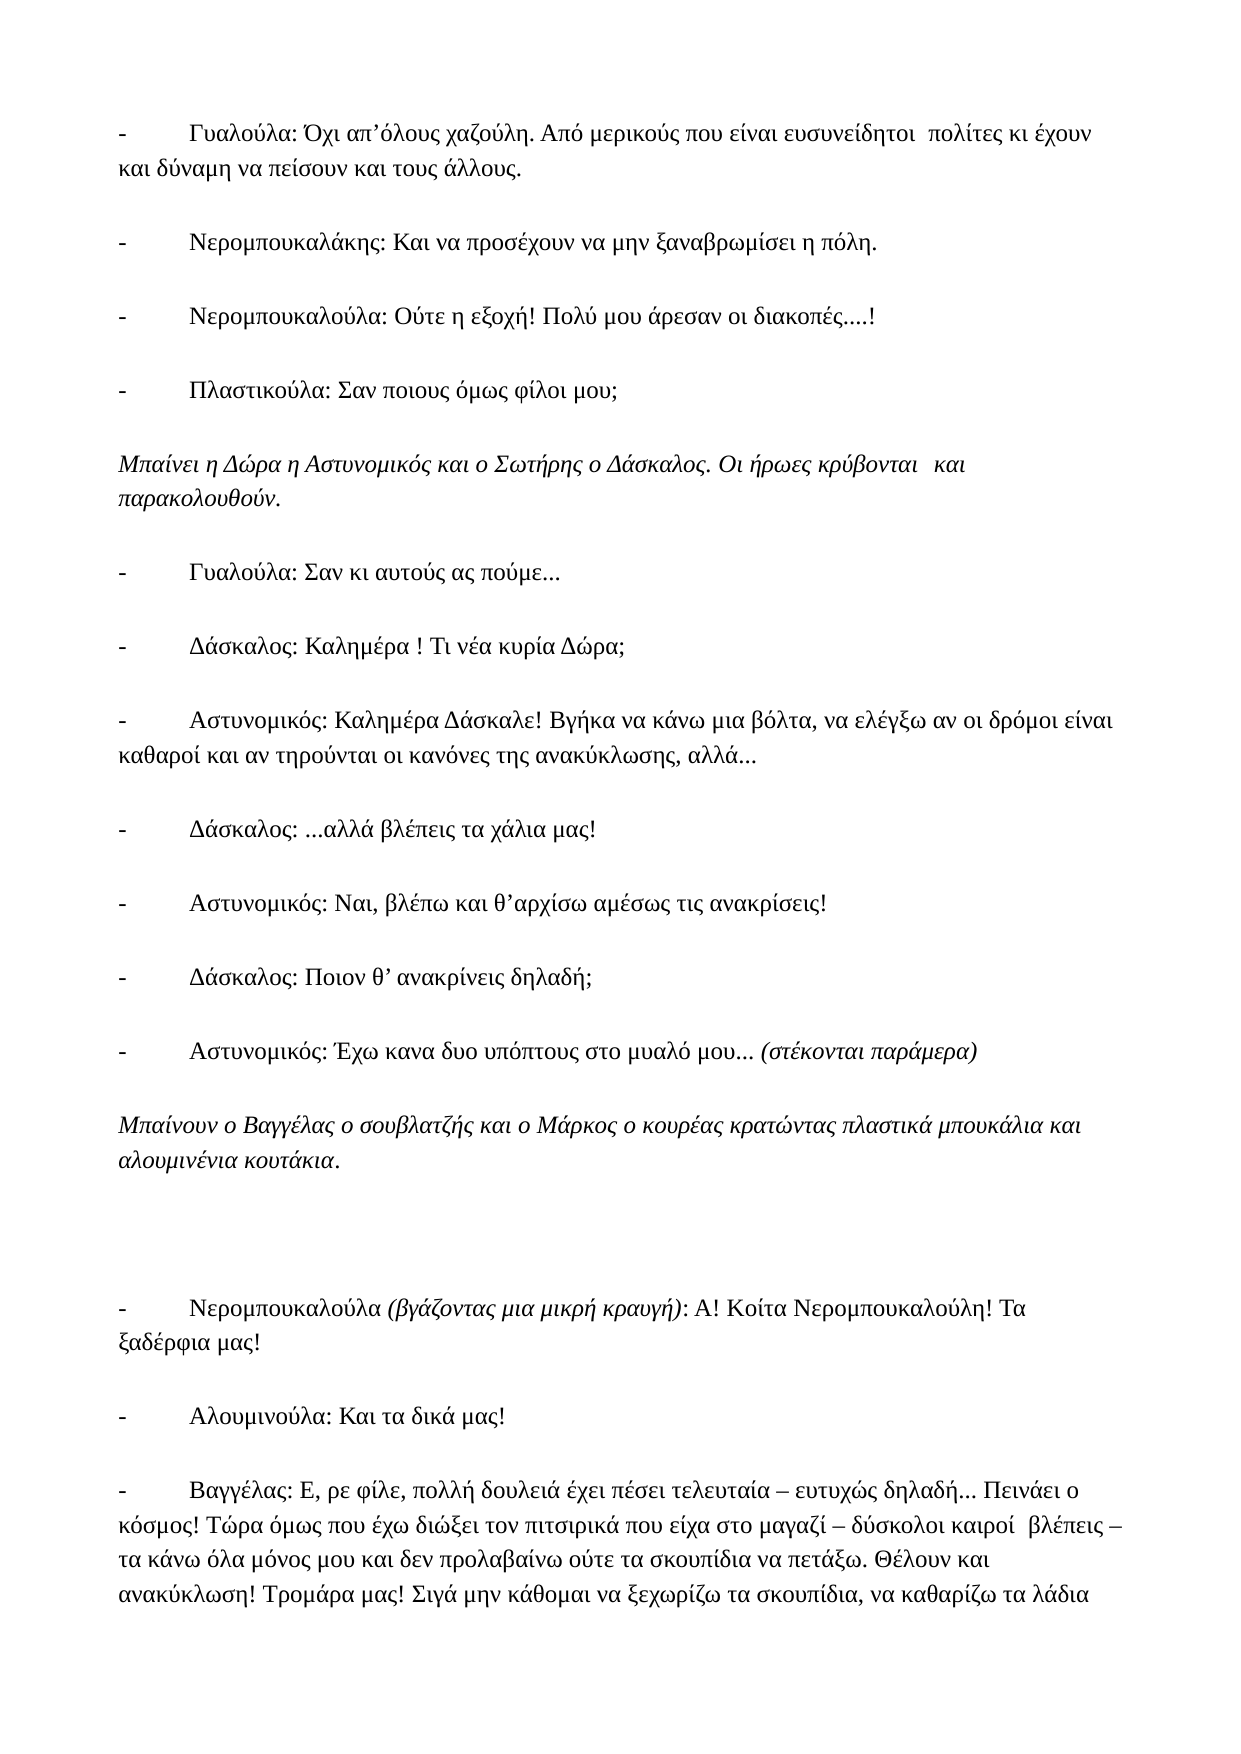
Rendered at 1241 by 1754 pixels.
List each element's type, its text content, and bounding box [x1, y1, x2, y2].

text - Αλουμινούλα: Και τα δικά μας! [118, 1401, 1122, 1430]
text Μπαίνει η Δώρα η Αστυνομικός και ο Σωτήρης ο Δάσκαλος. Οι ήρωες κρύβονται και παρακολουθούν. [118, 449, 1122, 512]
text - Γυαλούλα: Σαν κι αυτούς ας πούμε... [118, 557, 1122, 586]
text - Βαγγέλας: Ε, ρε φίλε, πολλή δουλειά έχει πέσει τελευταία – ευτυχώς δηλαδή... Πεινάει ο κόσμος! Τώρα όμως που έχω διώξει τον πιτσιρικά που είχα στο μαγαζί – δύσκολοι καιροί βλέπεις – τα κάνω όλα μόνος μου και δεν προλαβαίνω ούτε τα σκουπίδια να πετάξω. Θέλουν και ανακύκλωση! Τρομάρα μας! Σιγά μην κάθομαι να ξεχωρίζω τα σκουπίδια, να καθαρίζω τα λάδια [118, 1476, 1122, 1608]
text - Δάσκαλος: Ποιον θ’ ανακρίνεις δηλαδή; [118, 962, 1122, 991]
text - Πλαστικούλα: Σαν ποιους όμως φίλοι μου; [118, 375, 1122, 403]
text - Γυαλούλα: Όχι απ’όλους χαζούλη. Από μερικούς που είναι ευσυνείδητοι πολίτες κι έχουν και δύναμη να πείσουν και τους άλλους. [118, 118, 1122, 181]
text - Αστυνομικός: Έχω κανα δυο υπόπτους στο μυαλό μου... (στέκονται παράμερα) [118, 1036, 1122, 1065]
text - Νερομπουκαλούλα (βγάζοντας μια μικρή κραυγή): Α! Κοίτα Νερομπουκαλούλη! Τα ξαδέρφια μας! [118, 1293, 1122, 1356]
text Μπαίνουν ο Βαγγέλας ο σουβλατζής και ο Μάρκος ο κουρέας κρατώντας πλαστικά μπουκάλια και αλουμινένια κουτάκια. [118, 1110, 1122, 1173]
text - Δάσκαλος: ...αλλά βλέπεις τα χάλια μας! [118, 814, 1122, 843]
text - Νερομπουκαλούλα: Ούτε η εξοχή! Πολύ μου άρεσαν οι διακοπές....! [118, 301, 1122, 329]
text - Αστυνομικός: Ναι, βλέπω και θ’αρχίσω αμέσως τις ανακρίσεις! [118, 888, 1122, 917]
text - Αστυνομικός: Καλημέρα Δάσκαλε! Βγήκα να κάνω μια βόλτα, να ελέγξω αν οι δρόμοι είναι καθαροί και αν τηρούνται οι κανόνες της ανακύκλωσης, αλλά... [118, 706, 1122, 769]
text - Δάσκαλος: Καλημέρα ! Τι νέα κυρία Δώρα; [118, 631, 1122, 660]
text - Νερομπουκαλάκης: Και να προσέχουν να μην ξαναβρωμίσει η πόλη. [118, 227, 1122, 255]
